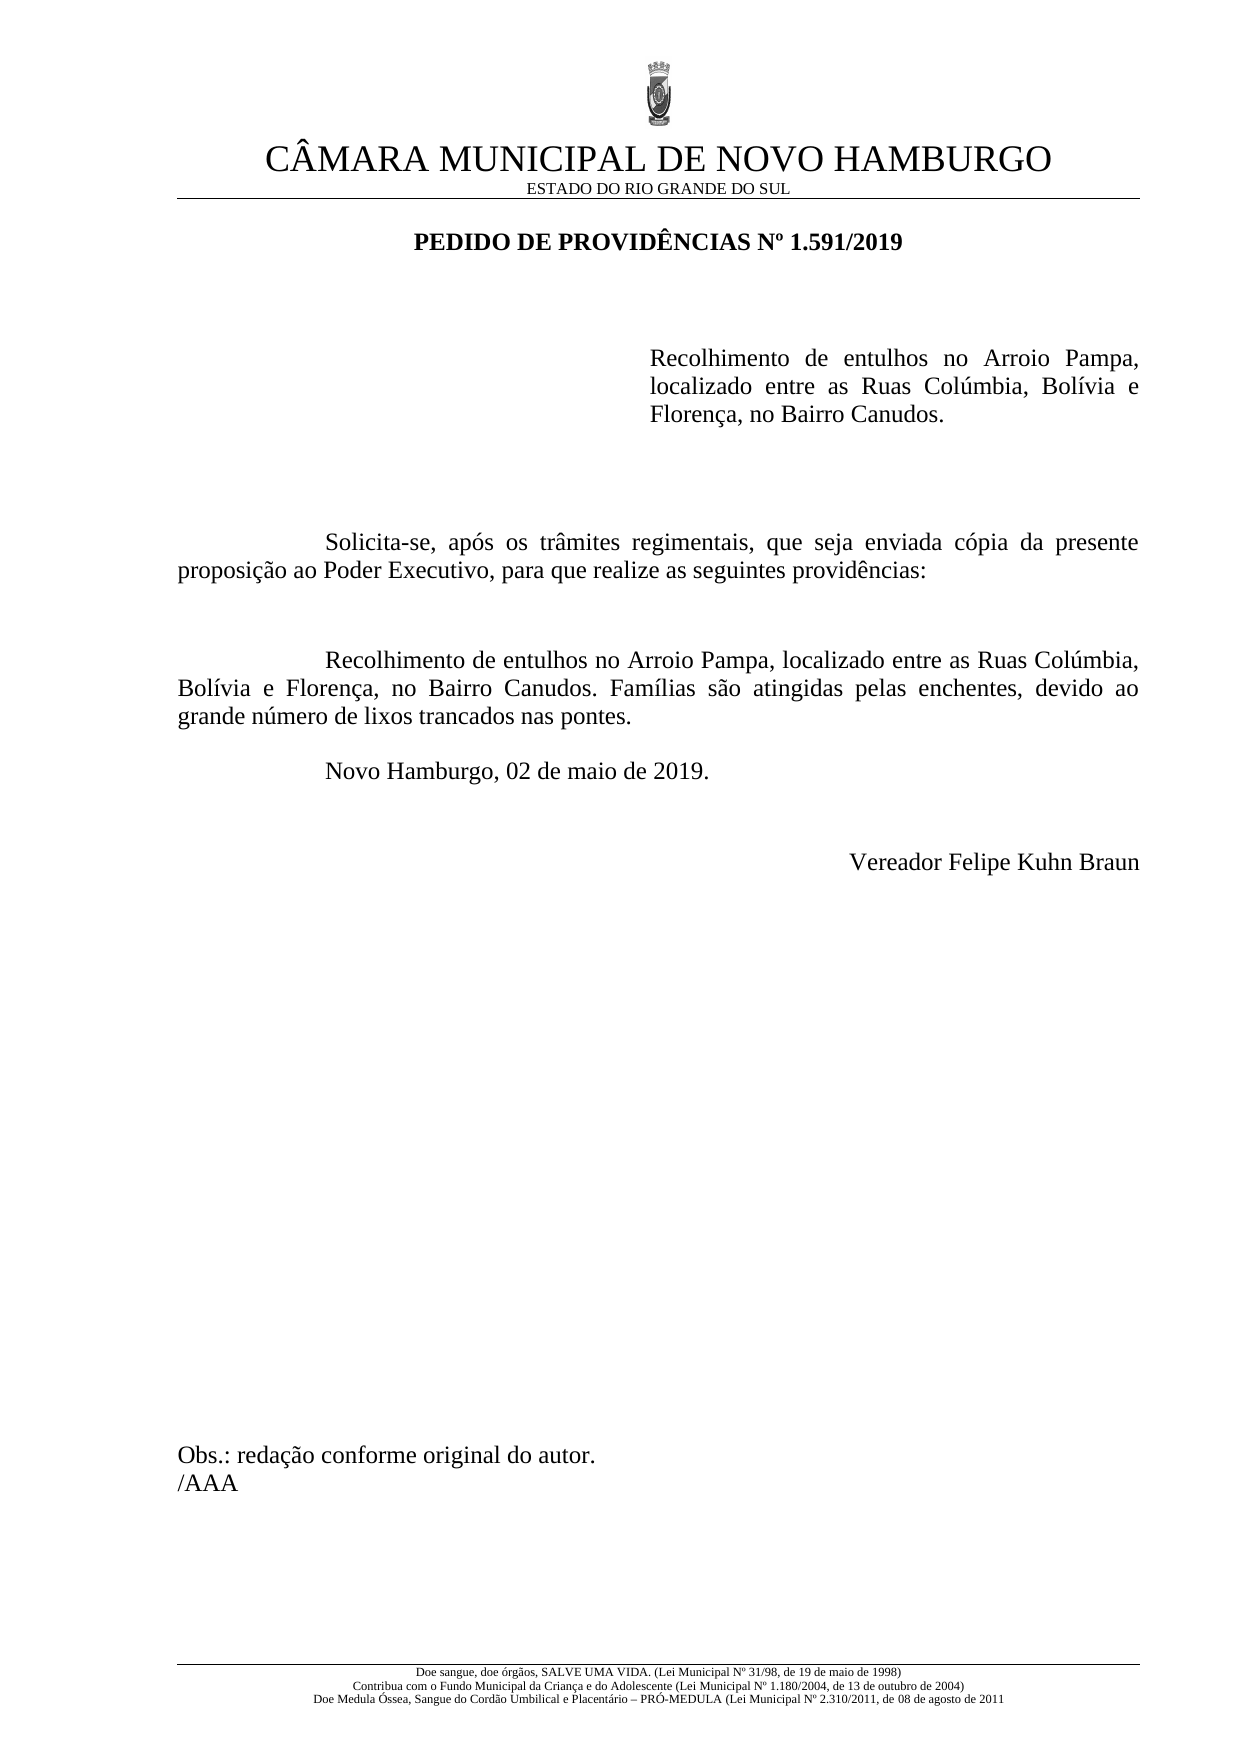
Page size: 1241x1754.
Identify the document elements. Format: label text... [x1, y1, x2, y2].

text Recolhimento de entulhos no Arroio Pampa, localizado entre as Ruas Colúmbia, Bolívia e Florença, no Bairro Canudos. [649, 344, 1140, 428]
text Novo Hamburgo, 02 de maio de 2019. [177, 757, 1140, 785]
text Solicita-se, após os trâmites regimentais, que seja enviada cópia da presente proposição ao Poder Executivo, para que realize as seguintes providências: [177, 528, 1140, 583]
text Recolhimento de entulhos no Arroio Pampa, localizado entre as Ruas Colúmbia, Bolívia e Florença, no Bairro Canudos. Famílias são atingidas pelas enchentes, devido ao grande número de lixos trancados nas pontes. [177, 646, 1140, 729]
text /AAA [177, 1469, 1140, 1497]
text Obs.: redação conforme original do autor. [177, 1442, 1140, 1469]
text Vereador Felipe Kuhn Braun [177, 848, 1140, 876]
text PEDIDO DE PROVIDÊNCIAS Nº 1.591/2019 [177, 228, 1140, 256]
